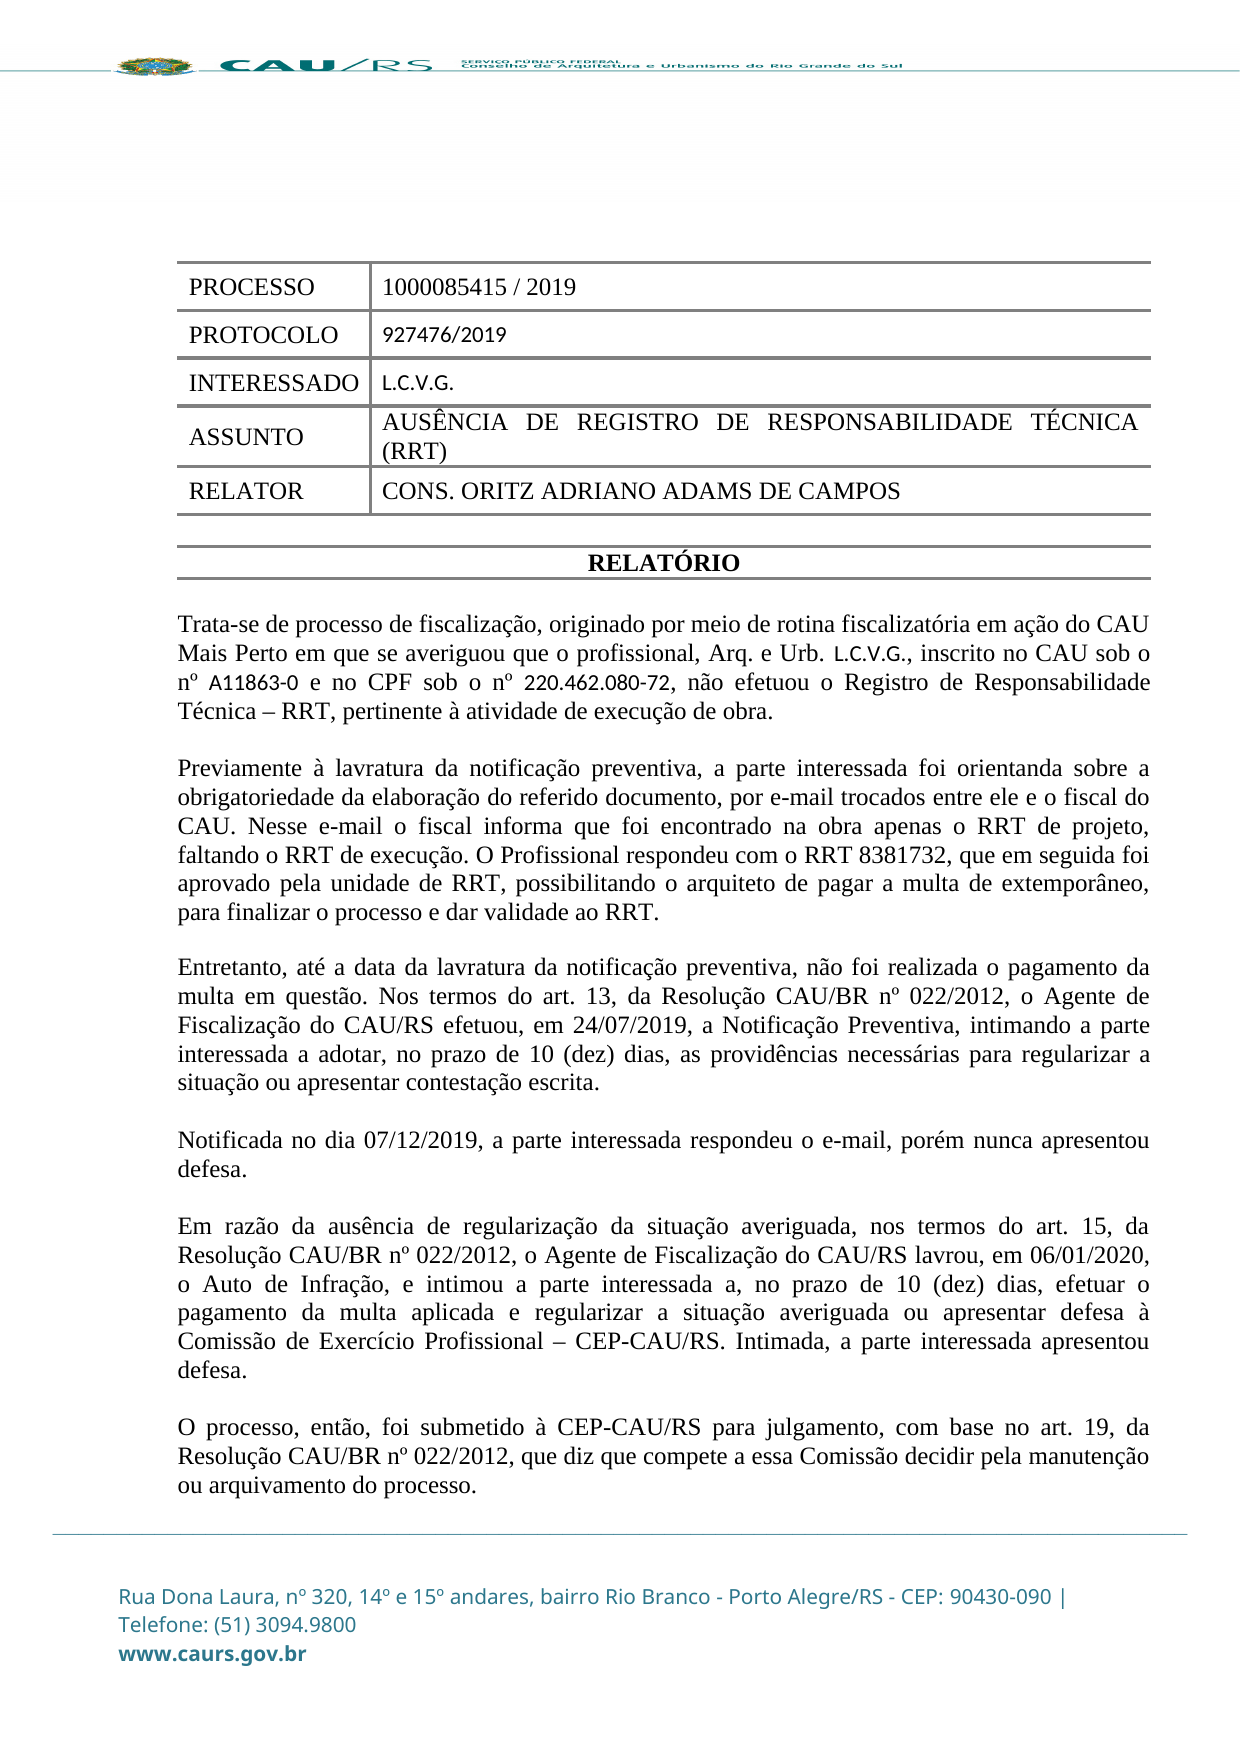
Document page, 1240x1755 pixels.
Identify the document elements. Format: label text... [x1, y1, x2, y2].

table_cell ASSUNTO [177, 408, 369, 465]
table_cell 927476/2019 [372, 312, 1151, 356]
text O processo, então, foi submetido à CEP-CAU/RS para julgamento, com base no art. 19, da Resolução CAU/BR nº 022/2012, que diz que compete a essa Comissão decidir pela manutenção ou arquivamento do processo. [177, 1412, 1151, 1499]
table_cell AUSÊNCIA DE REGISTRO DE RESPONSABILIDADE TÉCNICA (RRT) [372, 408, 1151, 465]
table_cell L.C.V.G. [372, 360, 1151, 404]
table_cell CONS. ORITZ ADRIANO ADAMS DE CAMPOS [372, 468, 1151, 513]
table_cell RELATOR [177, 468, 369, 513]
table_cell INTERESSADO [177, 360, 369, 404]
text Em razão da ausência de regularização da situação averiguada, nos termos do art. 15, da Resolução CAU/BR nº 022/2012, o Agente de Fiscalização do CAU/RS lavrou, em 06/01/2020, o Auto de Infração, e intimou a parte interessada a, no prazo de 10 (dez) dias, efetuar o pagamento da multa aplicada e regularizar a situação averiguada ou apresentar defesa à Comissão de Exercício Profissional – CEP-CAU/RS. Intimada, a parte interessada apresentou defesa. [177, 1211, 1151, 1384]
text Notificada no dia 07/12/2019, a parte interessada respondeu o e-mail, porém nunca apresentou defesa. [177, 1125, 1151, 1182]
text Entretanto, até a data da lavratura da notificação preventiva, não foi realizada o pagamento da multa em questão. Nos termos do art. 13, da Resolução CAU/BR nº 022/2012, o Agente de Fiscalização do CAU/RS efetuou, em 24/07/2019, a Notificação Preventiva, intimando a parte interessada a adotar, no prazo de 10 (dez) dias, as providências necessárias para regularizar a situação ou apresentar contestação escrita. [177, 952, 1151, 1096]
table_header PROCESSO [177, 264, 369, 308]
table_header 1000085415 / 2019 [372, 264, 1151, 308]
table_cell PROTOCOLO [177, 312, 369, 356]
table_header RELATÓRIO [177, 548, 1151, 577]
text Previamente à lavratura da notificação preventiva, a parte interessada foi orientanda sobre a obrigatoriedade da elaboração do referido documento, por e-mail trocados entre ele e o fiscal do CAU. Nesse e-mail o fiscal informa que foi encontrado na obra apenas o RRT de projeto, faltando o RRT de execução. O Profissional respondeu com o RRT 8381732, que em seguida foi aprovado pela unidade de RRT, possibilitando o arquiteto de pagar a multa de extemporâneo, para finalizar o processo e dar validade ao RRT. [177, 753, 1151, 926]
text Trata-se de processo de fiscalização, originado por meio de rotina fiscalizatória em ação do CAU Mais Perto em que se averiguou que o profissional, Arq. e Urb. L.C.V.G., inscrito no CAU sob o nº A11863-0 e no CPF sob o nº 220.462.080-72, não efetuou o Registro de Responsabilidade Técnica – RRT, pertinente à atividade de execução de obra. [177, 609, 1151, 725]
